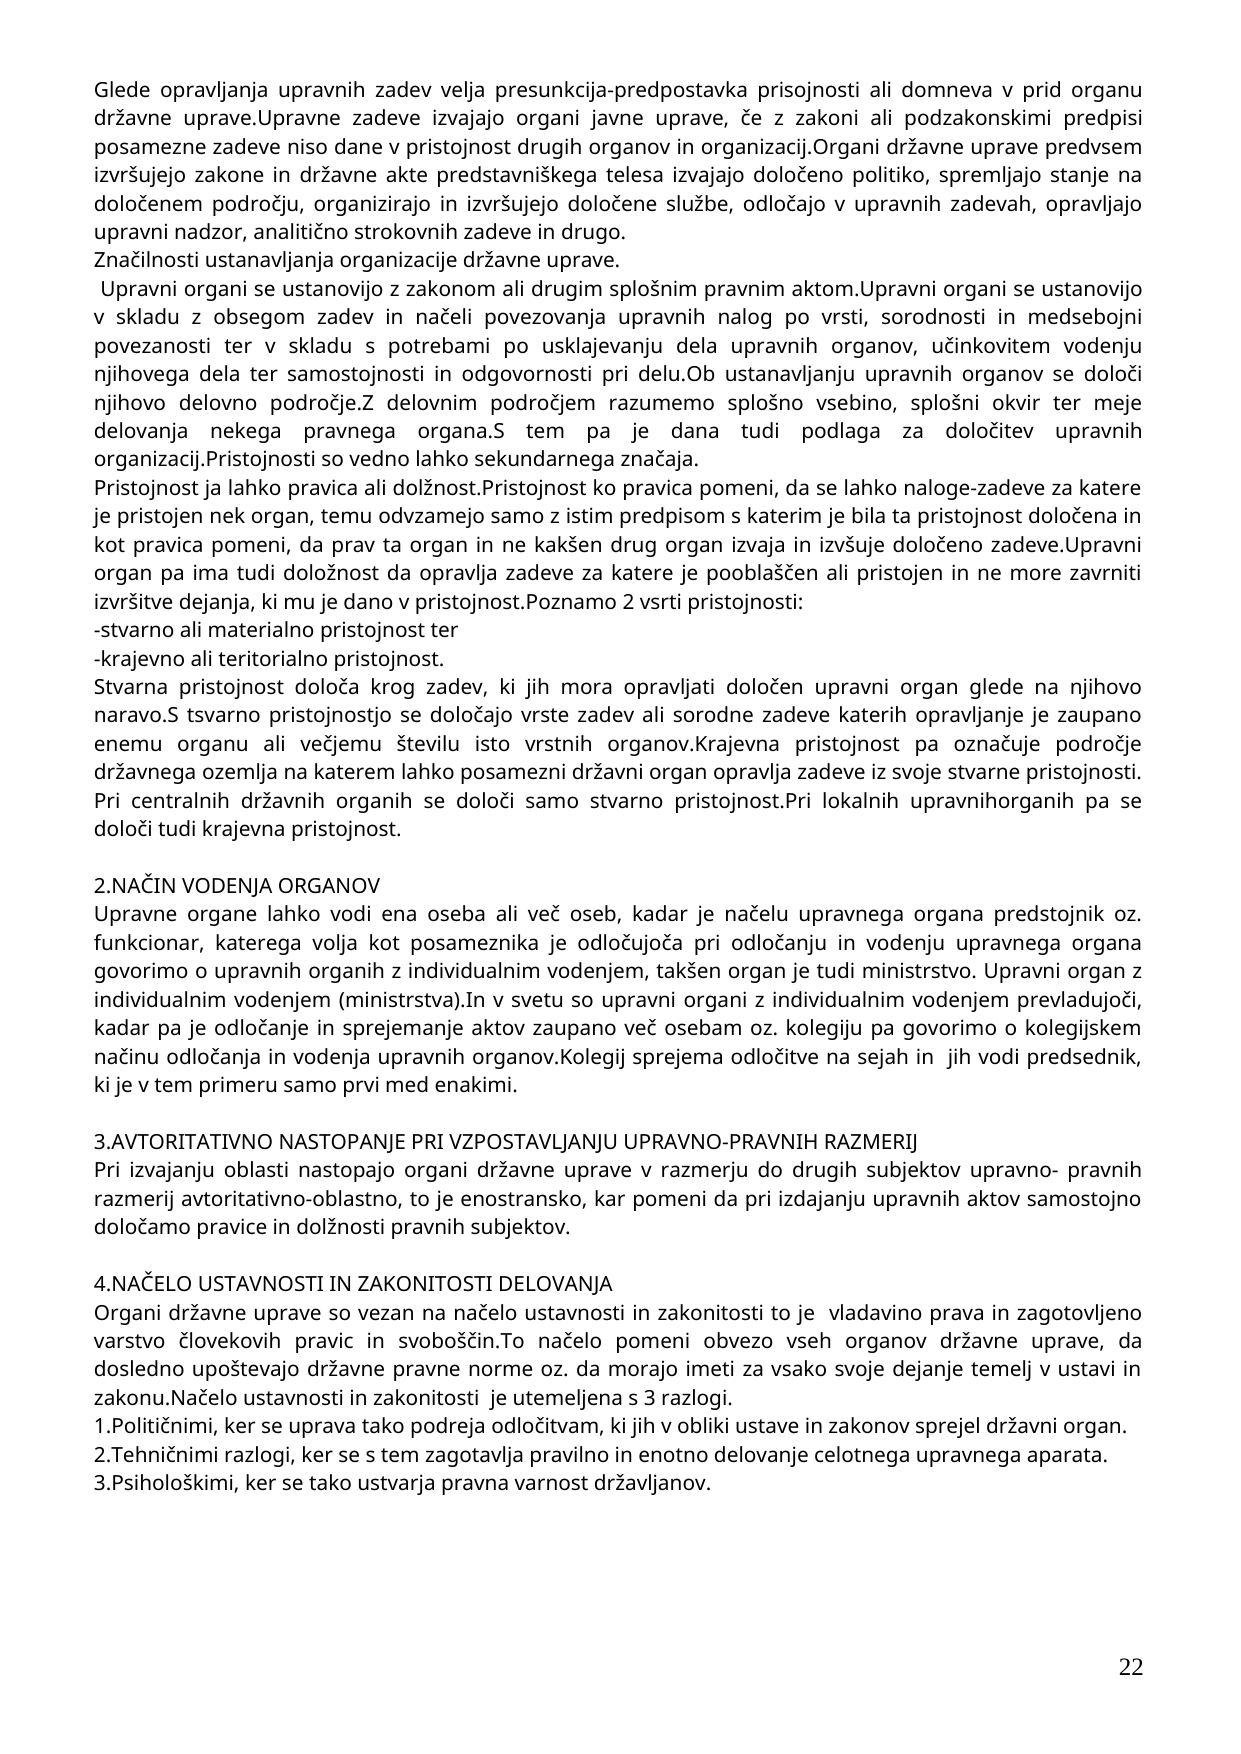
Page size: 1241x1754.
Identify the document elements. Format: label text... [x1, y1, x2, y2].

text 4.NAČELO USTAVNOSTI IN ZAKONITOSTI DELOVANJA [94, 1269, 1144, 1298]
text Pri izvajanju oblasti nastopajo organi državne uprave v razmerju do drugih subjektov upravno- pravnih razmerij avtoritativno-oblastno, to je enostransko, kar pomeni da pri izdajanju upravnih aktov samostojno določamo pravice in dolžnosti pravnih subjektov. [94, 1156, 1144, 1241]
text -stvarno ali materialno pristojnost ter [94, 615, 1144, 644]
text 3.Psihološkimi, ker se tako ustvarja pravna varnost državljanov. [94, 1468, 1144, 1497]
text -krajevno ali teritorialno pristojnost. [94, 644, 1144, 672]
text Stvarna pristojnost določa krog zadev, ki jih mora opravljati določen upravni organ glede na njihovo naravo.S tsvarno pristojnostjo se določajo vrste zadev ali sorodne zadeve katerih opravljanje je zaupano enemu organu ali večjemu številu isto vrstnih organov.Krajevna pristojnost pa označuje področje državnega ozemlja na katerem lahko posamezni državni organ opravlja zadeve iz svoje stvarne pristojnosti. Pri centralnih državnih organih se določi samo stvarno pristojnost.Pri lokalnih upravnihorganih pa se določi tudi krajevna pristojnost. [94, 672, 1144, 843]
text Pristojnost ja lahko pravica ali dolžnost.Pristojnost ko pravica pomeni, da se lahko naloge-zadeve za katere je pristojen nek organ, temu odvzamejo samo z istim predpisom s katerim je bila ta pristojnost določena in kot pravica pomeni, da prav ta organ in ne kakšen drug organ izvaja in izvšuje določeno zadeve.Upravni organ pa ima tudi doložnost da opravlja zadeve za katere je pooblaščen ali pristojen in ne more zavrniti izvršitve dejanja, ki mu je dano v pristojnost.Poznamo 2 vsrti pristojnosti: [94, 473, 1144, 615]
text Upravne organe lahko vodi ena oseba ali več oseb, kadar je načelu upravnega organa predstojnik oz. funkcionar, katerega volja kot posameznika je odločujoča pri odločanju in vodenju upravnega organa govorimo o upravnih organih z individualnim vodenjem, takšen organ je tudi ministrstvo. Upravni organ z individualnim vodenjem (ministrstva).In v svetu so upravni organi z individualnim vodenjem prevladujoči, kadar pa je odločanje in sprejemanje aktov zaupano več osebam oz. kolegiju pa govorimo o kolegijskem načinu odločanja in vodenja upravnih organov.Kolegij sprejema odločitve na sejah in jih vodi predsednik, ki je v tem primeru samo prvi med enakimi. [94, 899, 1144, 1099]
text Organi državne uprave so vezan na načelo ustavnosti in zakonitosti to je vladavino prava in zagotovljeno varstvo človekovih pravic in svoboščin.To načelo pomeni obvezo vseh organov državne uprave, da dosledno upoštevajo državne pravne norme oz. da morajo imeti za vsako svoje dejanje temelj v ustavi in zakonu.Načelo ustavnosti in zakonitosti je utemeljena s 3 razlogi. [94, 1298, 1144, 1411]
text 2.Tehničnimi razlogi, ker se s tem zagotavlja pravilno in enotno delovanje celotnega upravnega aparata. [94, 1440, 1144, 1468]
text Značilnosti ustanavljanja organizacije državne uprave. [94, 246, 1144, 274]
text Glede opravljanja upravnih zadev velja presunkcija-predpostavka prisojnosti ali domneva v prid organu državne uprave.Upravne zadeve izvajajo organi javne uprave, če z zakoni ali podzakonskimi predpisi posamezne zadeve niso dane v pristojnost drugih organov in organizacij.Organi državne uprave predvsem izvršujejo zakone in državne akte predstavniškega telesa izvajajo določeno politiko, spremljajo stanje na določenem področju, organizirajo in izvršujejo določene službe, odločajo v upravnih zadevah, opravljajo upravni nadzor, analitično strokovnih zadeve in drugo. [94, 75, 1144, 246]
text Upravni organi se ustanovijo z zakonom ali drugim splošnim pravnim aktom.Upravni organi se ustanovijo v skladu z obsegom zadev in načeli povezovanja upravnih nalog po vrsti, sorodnosti in medsebojni povezanosti ter v skladu s potrebami po usklajevanju dela upravnih organov, učinkovitem vodenju njihovega dela ter samostojnosti in odgovornosti pri delu.Ob ustanavljanju upravnih organov se določi njihovo delovno področje.Z delovnim področjem razumemo splošno vsebino, splošni okvir ter meje delovanja nekega pravnega organa.S tem pa je dana tudi podlaga za določitev upravnih organizacij.Pristojnosti so vedno lahko sekundarnega značaja. [94, 274, 1144, 473]
text 1.Političnimi, ker se uprava tako podreja odločitvam, ki jih v obliki ustave in zakonov sprejel državni organ. [94, 1411, 1144, 1440]
text 3.AVTORITATIVNO NASTOPANJE PRI VZPOSTAVLJANJU UPRAVNO-PRAVNIH RAZMERIJ [94, 1127, 1144, 1156]
text 2.NAČIN VODENJA ORGANOV [94, 871, 1144, 899]
